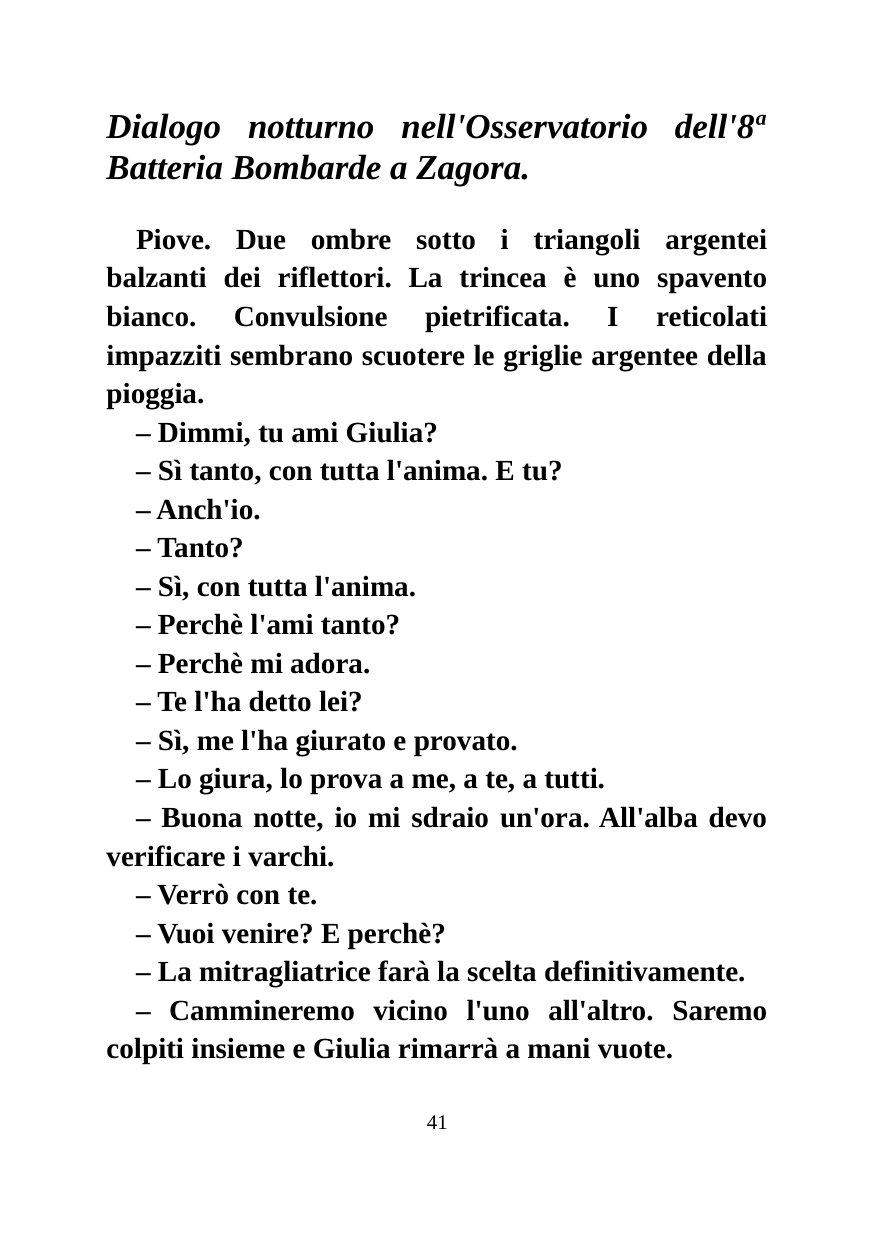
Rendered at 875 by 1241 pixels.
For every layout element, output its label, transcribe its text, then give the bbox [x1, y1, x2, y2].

text – Sì tanto, con tutta l'anima. E tu? [106, 453, 768, 487]
text – Sì, me l'ha giurato e provato. [106, 723, 768, 757]
text – Buona notte, io mi sdraio un'ora. All'alba devo verificare i varchi. [106, 800, 768, 872]
text Piove. Due ombre sotto i triangoli argentei balzanti dei riflettori. La trincea è uno spavento bianco. Convulsione pietrificata. I reticolati impazziti sembrano scuotere le griglie argentee della pioggia. [106, 222, 768, 410]
text – Anch'io. [106, 492, 768, 525]
text – Lo giura, lo prova a me, a te, a tutti. [106, 762, 768, 795]
text – Verrò con te. [106, 877, 768, 911]
subtitle Dialogo notturno nell'Osservatorio dell'8ª Batteria Bombarde a Zagora. [106, 106, 768, 187]
text – Perchè l'ami tanto? [106, 607, 768, 641]
text – La mitragliatrice farà la scelta definitivamente. [106, 954, 768, 988]
text – Sì, con tutta l'anima. [106, 569, 768, 602]
text – Tanto? [106, 530, 768, 564]
text – Cammineremo vicino l'uno all'altro. Saremo colpiti insieme e Giulia rimarrà a mani vuote. [106, 993, 768, 1065]
text – Perchè mi adora. [106, 646, 768, 679]
text – Dimmi, tu ami Giulia? [106, 415, 768, 448]
text – Vuoi venire? E perchè? [106, 916, 768, 949]
text – Te l'ha detto lei? [106, 684, 768, 718]
